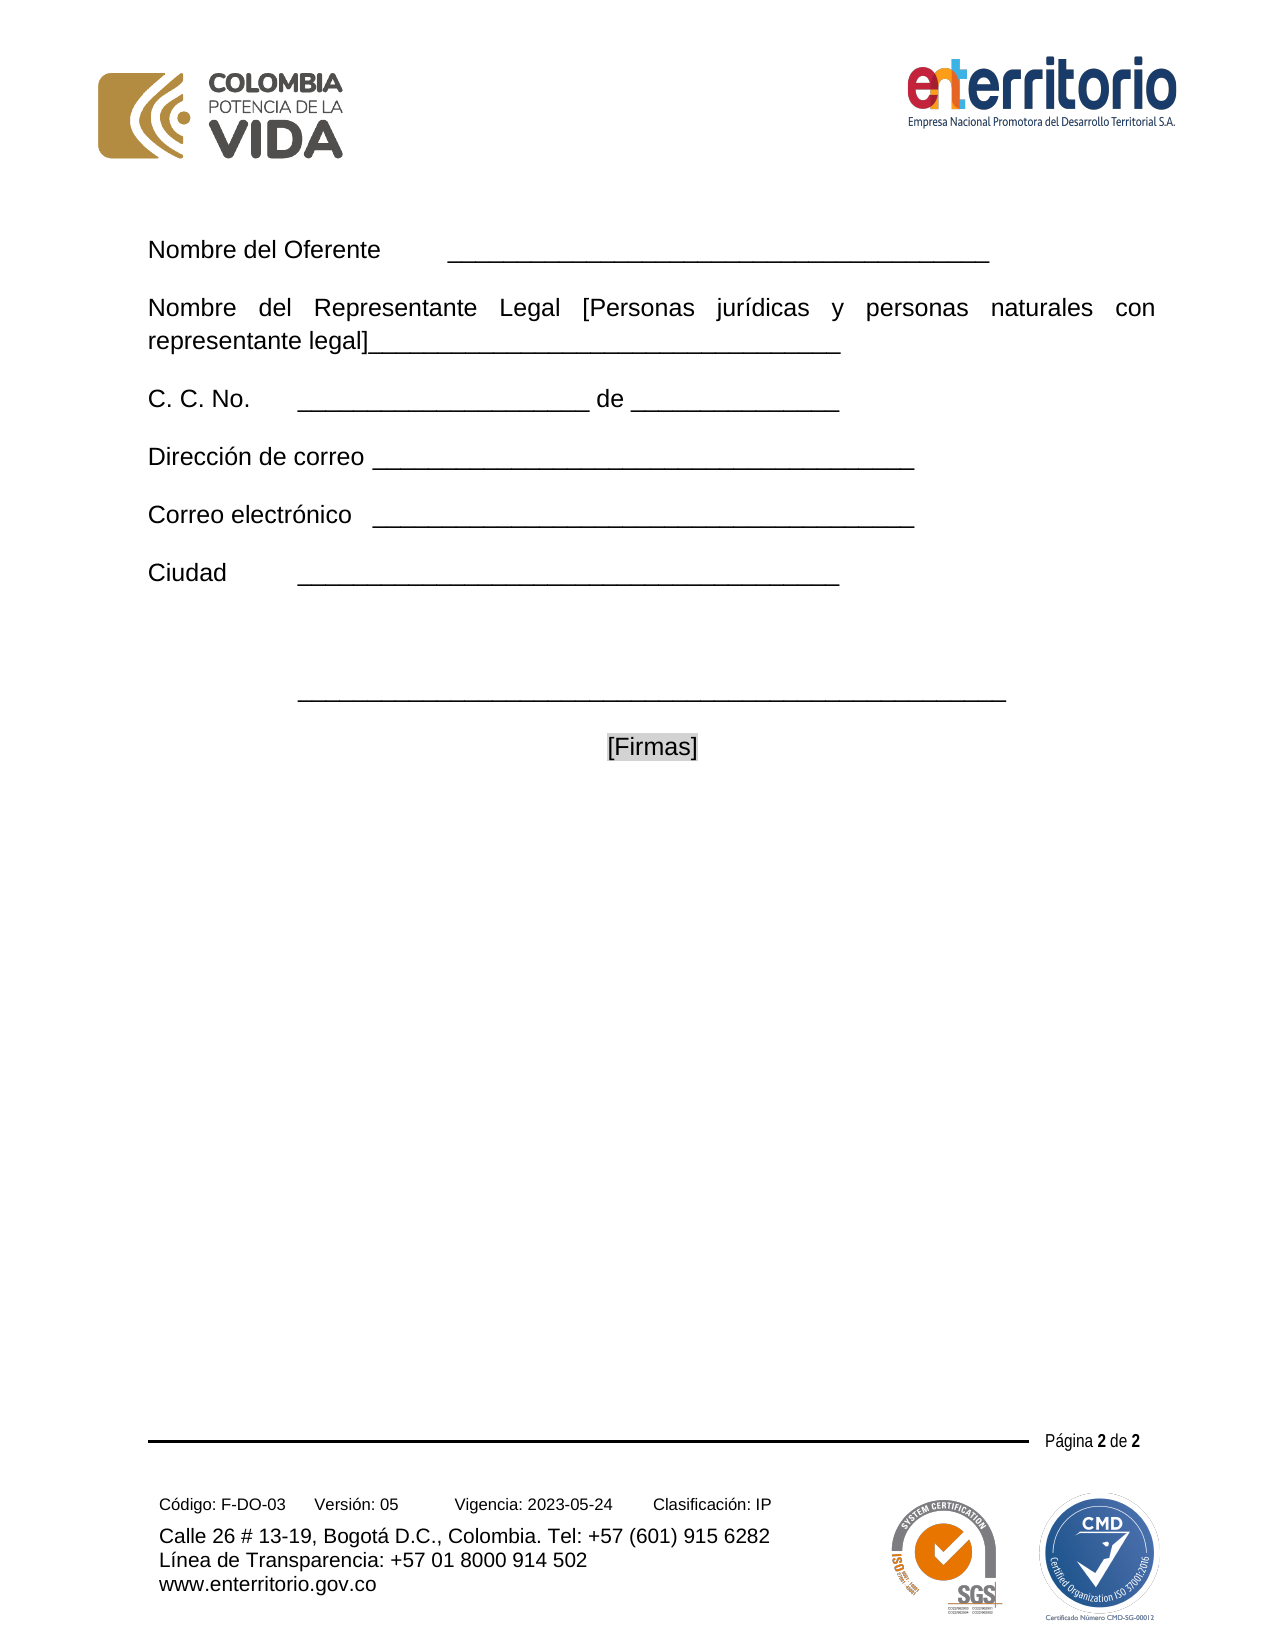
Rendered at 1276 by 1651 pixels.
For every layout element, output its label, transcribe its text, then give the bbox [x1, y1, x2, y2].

text Dirección de correo _______________________________________ [148, 442, 1157, 471]
text Ciudad _______________________________________ [148, 558, 1157, 587]
text C. C. No. _____________________ de _______________ [148, 384, 1157, 413]
text ___________________________________________________ [148, 674, 1157, 703]
text [Firmas] [148, 732, 1157, 761]
text Correo electrónico _______________________________________ [148, 500, 1157, 529]
text Nombre del Representante Legal [Personas jurídicas y personas naturales con representante legal]__________________________________ [148, 293, 1157, 355]
text Nombre del Oferente _______________________________________ [148, 235, 1157, 264]
